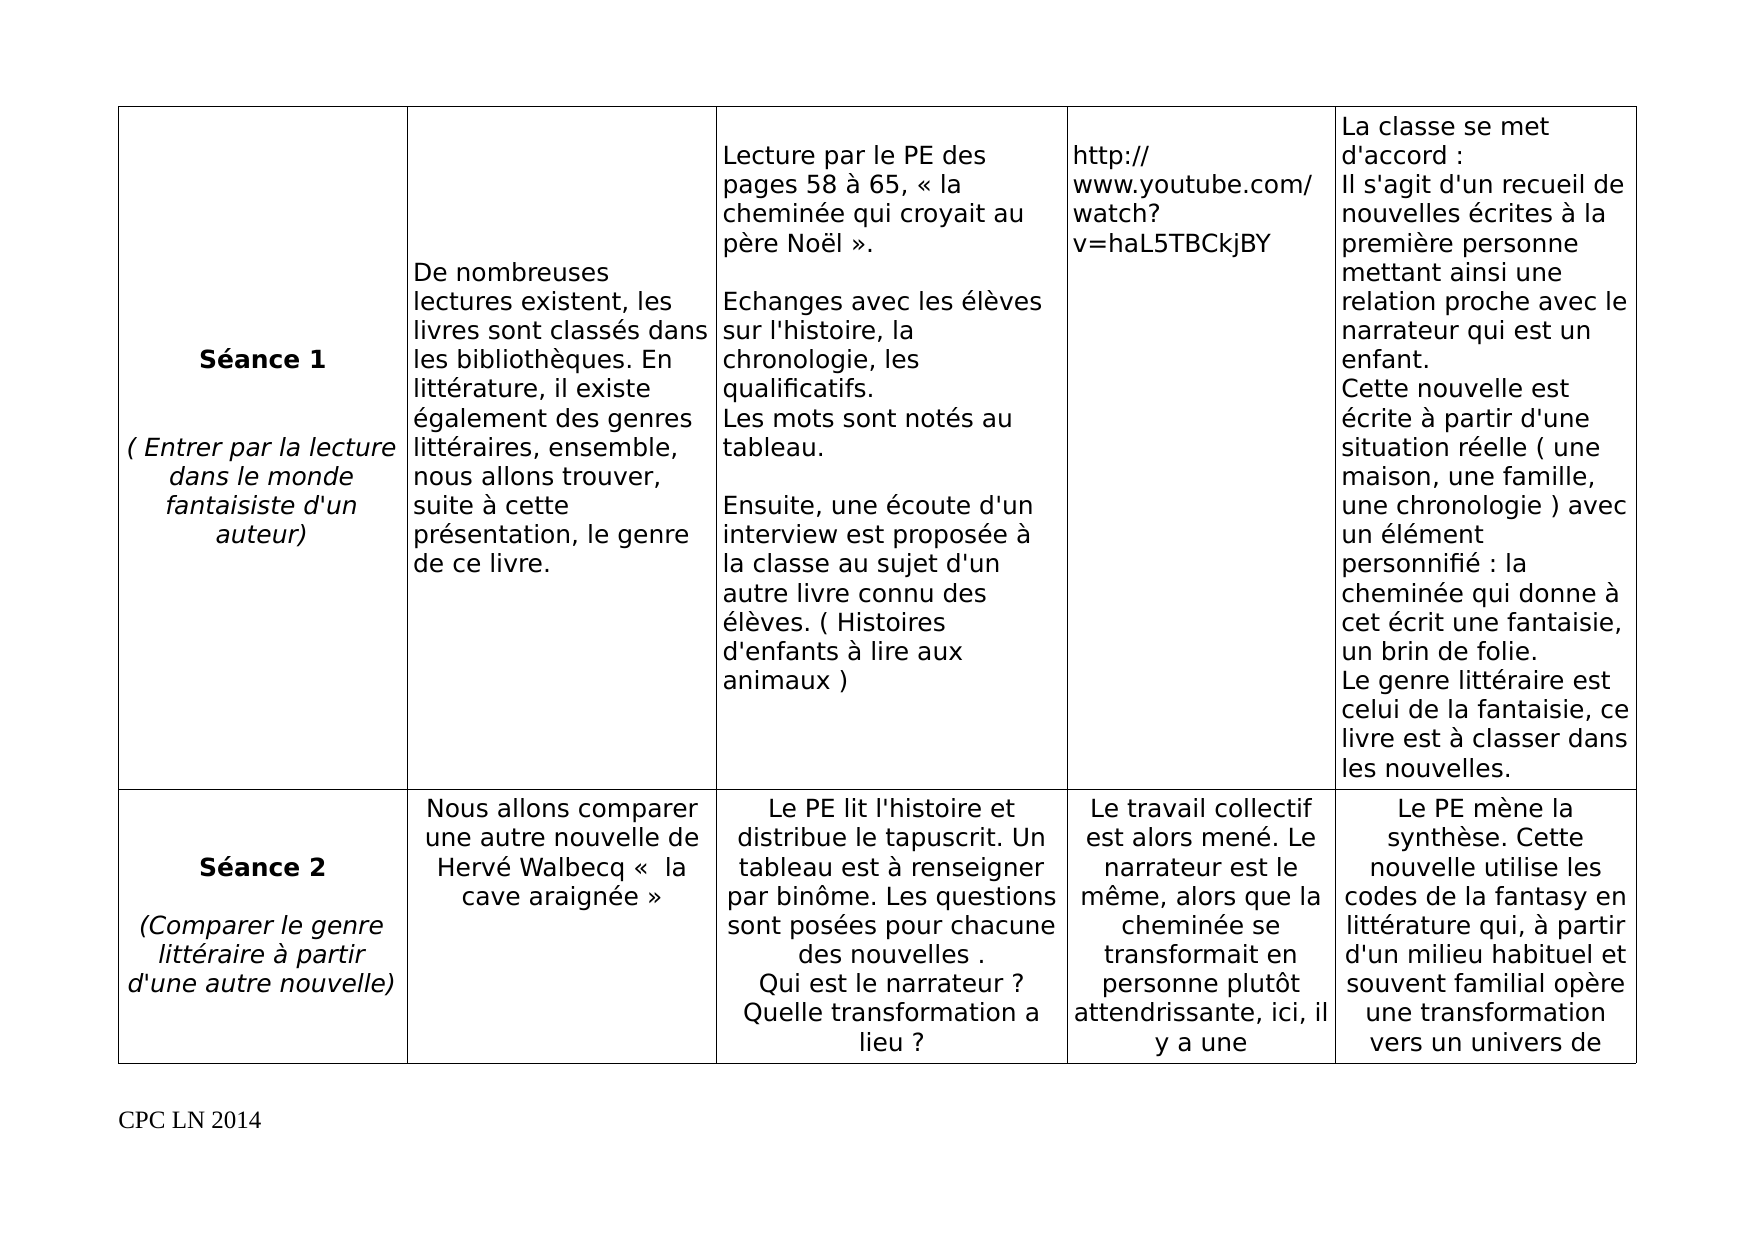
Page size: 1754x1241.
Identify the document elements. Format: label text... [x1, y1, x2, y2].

table_cell Le PE mène la synthèse. Cette nouvelle utilise les codes de la fantasy en littérature qui, à partir d'un milieu habituel et souvent familial opère une transformation vers un univers de [1336, 790, 1636, 1063]
table_cell De nombreuses lectures existent, les livres sont classés dans les bibliothèques. En littérature, il existe également des genres littéraires, ensemble, nous allons trouver, suite à cette présentation, le genre de ce livre. [408, 107, 716, 789]
table_cell Le travail collectif est alors mené. Le narrateur est le même, alors que la cheminée se transformait en personne plutôt attendrissante, ici, il y a une [1068, 790, 1335, 1063]
table_cell Séance 1 ( Entrer par la lecture dans le monde fantaisiste d'un auteur) [119, 107, 407, 789]
table_cell Lecture par le PE des pages 58 à 65, « la cheminée qui croyait au père Noël ». Echanges avec les élèves sur l'histoire, la chronologie, les qualificatifs. Les mots sont notés au tableau. Ensuite, une écoute d'un interview est proposée à la classe au sujet d'un autre livre connu des élèves. ( Histoires d'enfants à lire aux animaux ) [717, 107, 1067, 789]
table_cell Nous allons comparer une autre nouvelle de Hervé Walbecq « la cave araignée » [408, 790, 716, 1063]
table_cell La classe se met d'accord : Il s'agit d'un recueil de nouvelles écrites à la première personne mettant ainsi une relation proche avec le narrateur qui est un enfant. Cette nouvelle est écrite à partir d'une situation réelle ( une maison, une famille, une chronologie ) avec un élément personnifié : la cheminée qui donne à cet écrit une fantaisie, un brin de folie. Le genre littéraire est celui de la fantaisie, ce livre est à classer dans les nouvelles. [1336, 107, 1636, 789]
table_cell Le PE lit l'histoire et distribue le tapuscrit. Un tableau est à renseigner par binôme. Les questions sont posées pour chacune des nouvelles . Qui est le narrateur ? Quelle transformation a lieu ? [717, 790, 1067, 1063]
table_cell Séance 2 (Comparer le genre littéraire à partir d'une autre nouvelle) [119, 790, 407, 1063]
table_cell http://www.youtube.com/watch?v=haL5TBCkjBY [1068, 107, 1335, 789]
